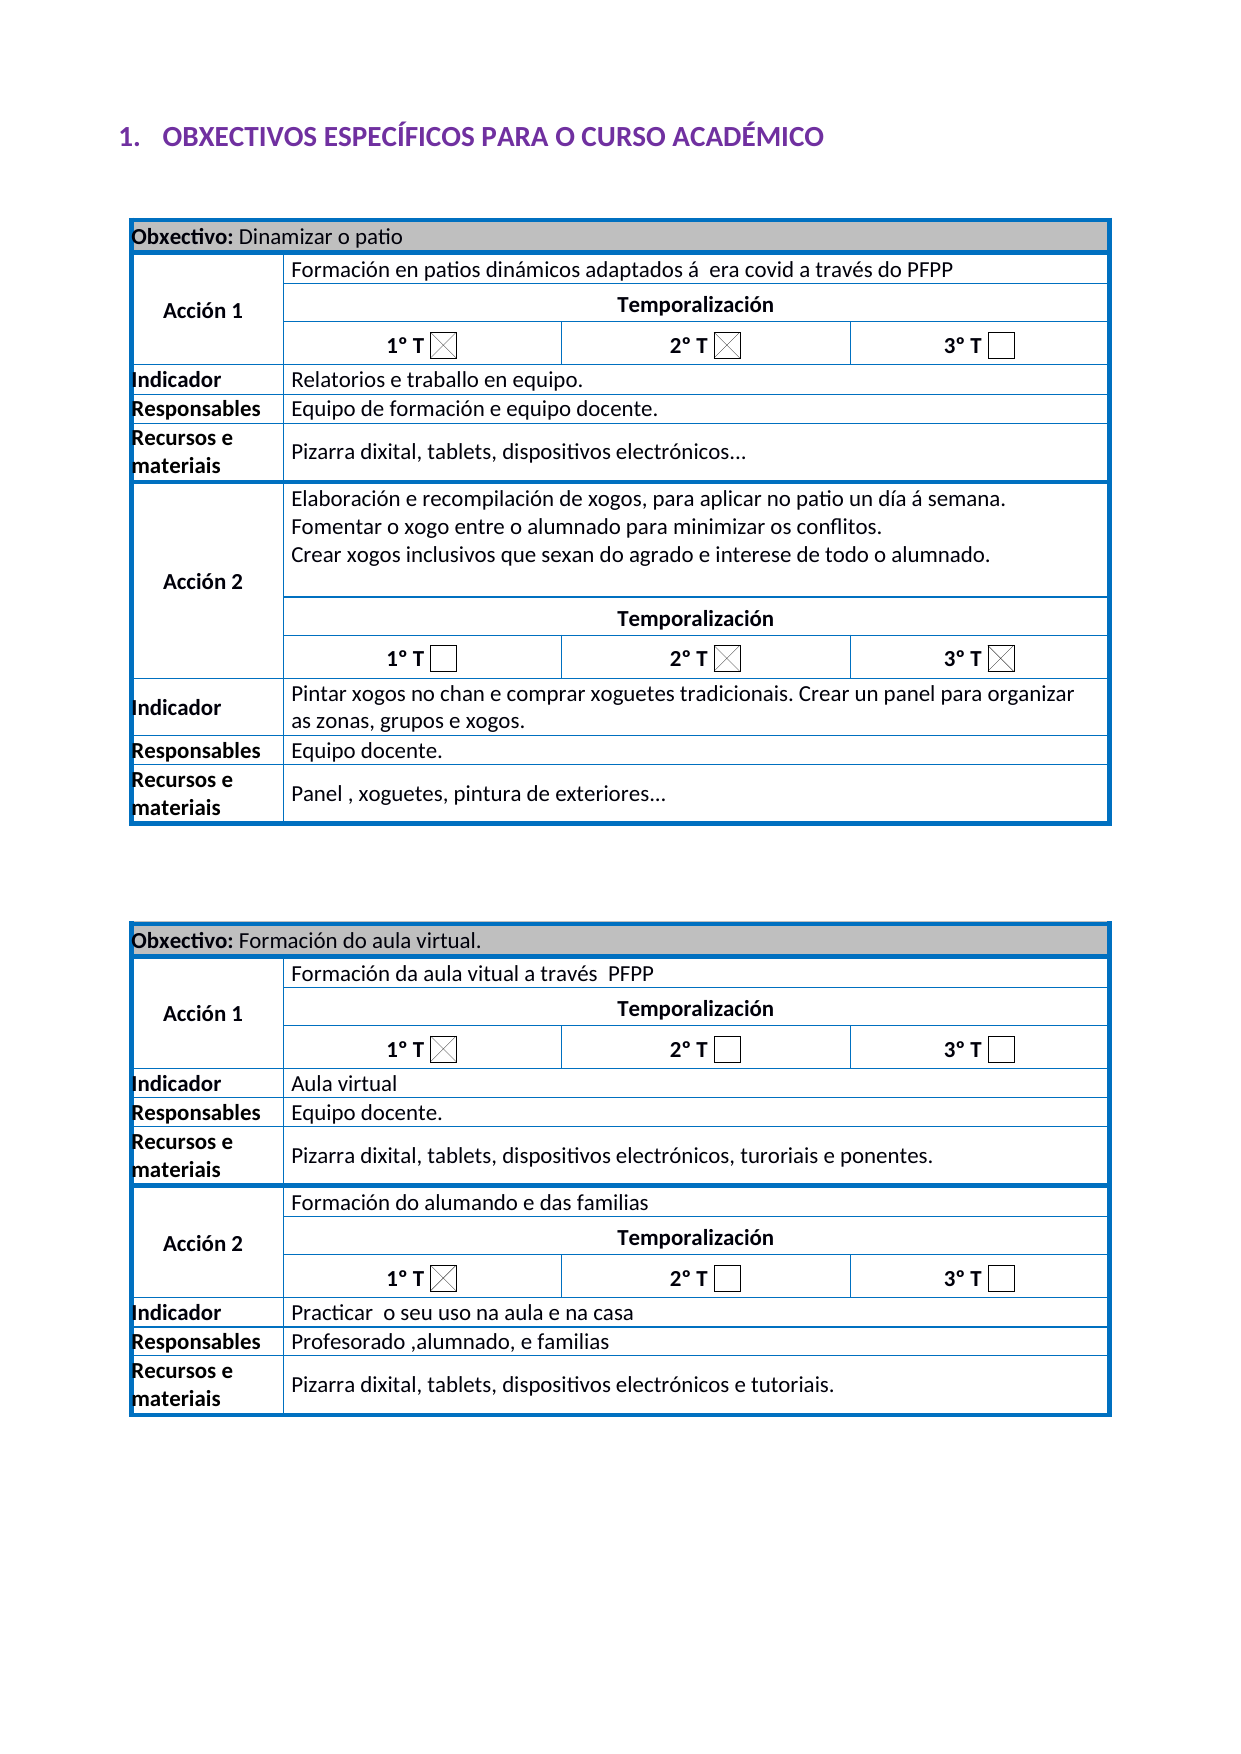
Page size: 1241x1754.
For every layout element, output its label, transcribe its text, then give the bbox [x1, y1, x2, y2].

table_cell Elaboración e recompilación de xogos, para aplicar no patio un día á semana. Fomentar o xogo entre o alumnado para minimizar os conflitos. Crear xogos inclusivos que sexan do agrado e interese de todo o alumnado. [284, 484, 1107, 596]
table_cell 2º T [562, 322, 850, 364]
table_cell Equipo docente. [284, 736, 1107, 764]
table_cell Temporalización [284, 284, 1107, 321]
table_cell Pintar xogos no chan e comprar xoguetes tradicionais. Crear un panel para organizar as zonas, grupos e xogos. [284, 679, 1107, 735]
table_cell 1º T [284, 1026, 561, 1068]
table_cell 3º T [851, 322, 1107, 364]
table_cell Equipo docente. [284, 1098, 1107, 1126]
subtitle OBXECTIVOS ESPECÍFICOS PARA O CURSO ACADÉMICO [118, 118, 1122, 154]
table_cell Panel , xoguetes, pintura de exteriores... [284, 765, 1107, 821]
table_cell Responsables [134, 1328, 283, 1355]
table_cell Formación da aula vitual a través PFPP [284, 959, 1107, 987]
table_cell 2º T [562, 636, 850, 678]
table_cell Equipo de formación e equipo docente. [284, 395, 1107, 422]
table_cell 2º T [562, 1026, 850, 1068]
table_cell Acción 1 [134, 959, 283, 1068]
table_cell Indicador [134, 1298, 283, 1326]
table_cell Recursos e materiais [134, 424, 283, 479]
table_cell Pizarra dixital, tablets, dispositivos electrónicos e tutoriais. [284, 1356, 1107, 1412]
table_cell Recursos e materiais [134, 1356, 283, 1412]
table_cell Acción 2 [134, 1188, 283, 1297]
table_cell Responsables [134, 395, 283, 422]
table_cell 3º T [851, 636, 1107, 678]
table_cell Relatorios e traballo en equipo. [284, 365, 1107, 393]
table_cell 1º T [284, 322, 561, 364]
table_cell Pizarra dixital, tablets, dispositivos electrónicos... [284, 424, 1107, 479]
table_cell Temporalización [284, 1217, 1107, 1254]
table_cell Temporalización [284, 988, 1107, 1025]
table_cell Recursos e materiais [134, 765, 283, 821]
table_cell Pizarra dixital, tablets, dispositivos electrónicos, turoriais e ponentes. [284, 1127, 1107, 1183]
table_cell Recursos e materiais [134, 1127, 283, 1183]
table_header Obxectivo: Formación do aula virtual. [134, 926, 1107, 954]
table_cell Acción 2 [134, 484, 283, 678]
table_cell 1º T [284, 1255, 561, 1297]
table_cell Practicar o seu uso na aula e na casa [284, 1298, 1107, 1326]
table_cell 1º T [284, 636, 561, 678]
table_cell Acción 1 [134, 255, 283, 364]
table_cell Aula virtual [284, 1069, 1107, 1097]
table_cell Indicador [134, 1069, 283, 1097]
table_cell 3º T [851, 1026, 1107, 1068]
table_cell Formación en patios dinámicos adaptados á era covid a través do PFPP [284, 255, 1107, 283]
table_cell Formación do alumando e das familias [284, 1188, 1107, 1216]
table_cell Responsables [134, 1098, 283, 1126]
table_cell Indicador [134, 365, 283, 393]
table_cell Responsables [134, 736, 283, 764]
table_cell 3º T [851, 1255, 1107, 1297]
table_cell Indicador [134, 679, 283, 735]
table_header Obxectivo: Dinamizar o patio [134, 222, 1107, 250]
table_cell Temporalización [284, 598, 1107, 634]
table_cell Profesorado ,alumnado, e familias [284, 1328, 1107, 1355]
table_cell 2º T [562, 1255, 850, 1297]
